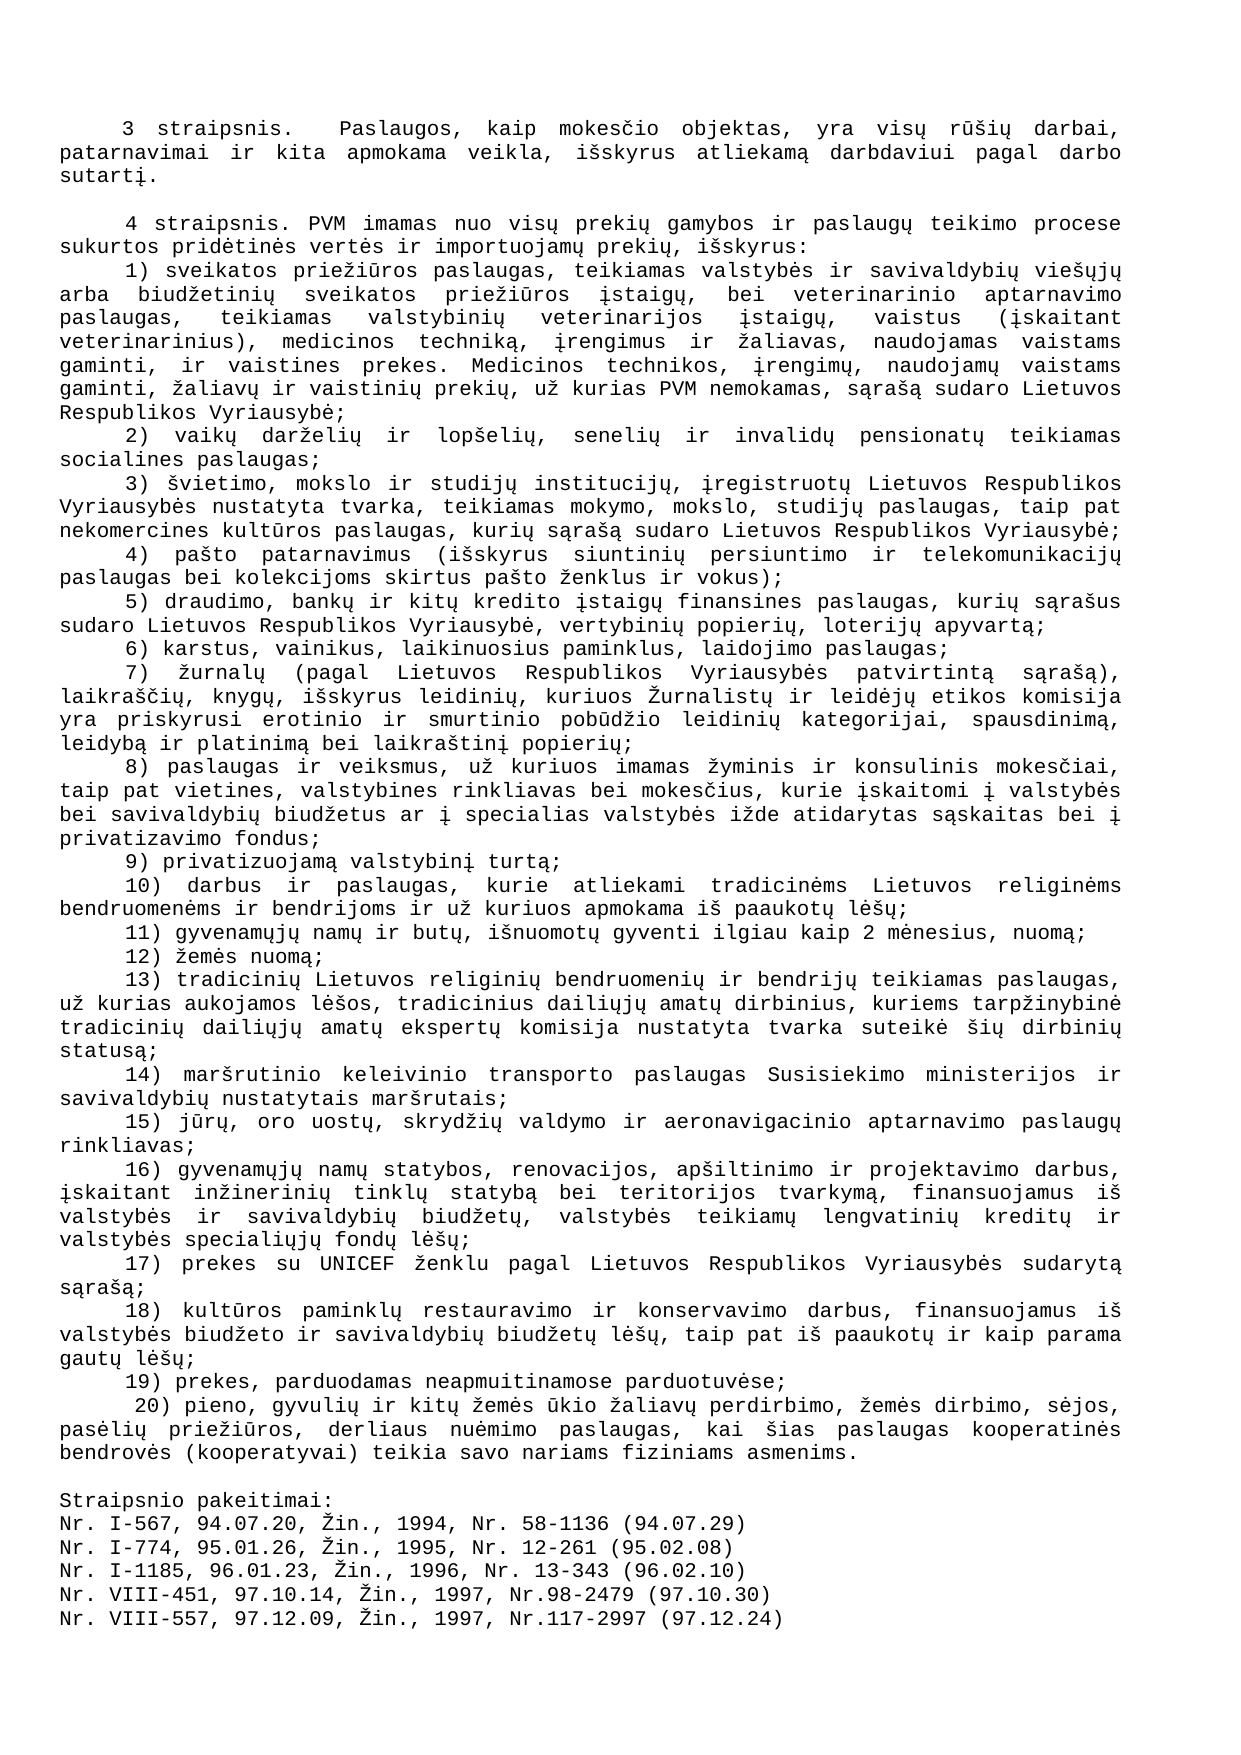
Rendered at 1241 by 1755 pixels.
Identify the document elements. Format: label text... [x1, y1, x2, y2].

text 20) pieno, gyvulių ir kitų žemės ūkio žaliavų perdirbimo, žemės dirbimo, sėjos, pasėlių priežiūros, derliaus nuėmimo paslaugas, kai šias paslaugas kooperatinės bendrovės (kooperatyvai) teikia savo nariams fiziniams asmenims. [59, 1395, 1122, 1466]
text 1) sveikatos priežiūros paslaugas, teikiamas valstybės ir savivaldybių viešųjų arba biudžetinių sveikatos priežiūros įstaigų, bei veterinarinio aptarnavimo paslaugas, teikiamas valstybinių veterinarijos įstaigų, vaistus (įskaitant veterinarinius), medicinos techniką, įrengimus ir žaliavas, naudojamas vaistams gaminti, ir vaistines prekes. Medicinos technikos, įrengimų, naudojamų vaistams gaminti, žaliavų ir vaistinių prekių, už kurias PVM nemokamas, sąrašą sudaro Lietuvos Respublikos Vyriausybė; [59, 260, 1122, 426]
text 17) prekes su UNICEF ženklu pagal Lietuvos Respublikos Vyriausybės sudarytą sąrašą; [59, 1253, 1122, 1300]
text 19) prekes, parduodamas neapmuitinamose parduotuvėse; [59, 1371, 1122, 1395]
text 5) draudimo, bankų ir kitų kredito įstaigų finansines paslaugas, kurių sąrašus sudaro Lietuvos Respublikos Vyriausybė, vertybinių popierių, loterijų apyvartą; [59, 591, 1122, 638]
text 9) privatizuojamą valstybinį turtą; [59, 851, 1122, 875]
text Nr. I-567, 94.07.20, Žin., 1994, Nr. 58-1136 (94.07.29) [59, 1513, 1122, 1537]
text 3 straipsnis. Paslaugos, kaip mokesčio objektas, yra visų rūšių darbai, patarnavimai ir kita apmokama veikla, išskyrus atliekamą darbdaviui pagal darbo sutartį. [59, 118, 1122, 189]
text 4 straipsnis. PVM imamas nuo visų prekių gamybos ir paslaugų teikimo procese sukurtos pridėtinės vertės ir importuojamų prekių, išskyrus: [59, 213, 1122, 260]
text Nr. VIII-451, 97.10.14, Žin., 1997, Nr.98-2479 (97.10.30) [59, 1584, 1122, 1608]
text 13) tradicinių Lietuvos religinių bendruomenių ir bendrijų teikiamas paslaugas, už kurias aukojamos lėšos, tradicinius dailiųjų amatų dirbinius, kuriems tarpžinybinė tradicinių dailiųjų amatų ekspertų komisija nustatyta tvarka suteikė šių dirbinių statusą; [59, 969, 1122, 1064]
text Nr. I-774, 95.01.26, Žin., 1995, Nr. 12-261 (95.02.08) [59, 1537, 1122, 1561]
text 14) maršrutinio keleivinio transporto paslaugas Susisiekimo ministerijos ir savivaldybių nustatytais maršrutais; [59, 1064, 1122, 1111]
text 6) karstus, vainikus, laikinuosius paminklus, laidojimo paslaugas; [59, 638, 1122, 662]
text Nr. VIII-557, 97.12.09, Žin., 1997, Nr.117-2997 (97.12.24) [59, 1608, 1122, 1631]
text 3) švietimo, mokslo ir studijų institucijų, įregistruotų Lietuvos Respublikos Vyriausybės nustatyta tvarka, teikiamas mokymo, mokslo, studijų paslaugas, taip pat nekomercines kultūros paslaugas, kurių sąrašą sudaro Lietuvos Respublikos Vyriausybė; [59, 473, 1122, 544]
text 7) žurnalų (pagal Lietuvos Respublikos Vyriausybės patvirtintą sąrašą), laikraščių, knygų, išskyrus leidinių, kuriuos Žurnalistų ir leidėjų etikos komisija yra priskyrusi erotinio ir smurtinio pobūdžio leidinių kategorijai, spausdinimą, leidybą ir platinimą bei laikraštinį popierių; [59, 662, 1122, 757]
text 12) žemės nuomą; [59, 946, 1122, 969]
text 4) pašto patarnavimus (išskyrus siuntinių persiuntimo ir telekomunikacijų paslaugas bei kolekcijoms skirtus pašto ženklus ir vokus); [59, 544, 1122, 591]
text 16) gyvenamųjų namų statybos, renovacijos, apšiltinimo ir projektavimo darbus, įskaitant inžinerinių tinklų statybą bei teritorijos tvarkymą, finansuojamus iš valstybės ir savivaldybių biudžetų, valstybės teikiamų lengvatinių kreditų ir valstybės specialiųjų fondų lėšų; [59, 1158, 1122, 1253]
text 15) jūrų, oro uostų, skrydžių valdymo ir aeronavigacinio aptarnavimo paslaugų rinkliavas; [59, 1111, 1122, 1158]
text Nr. I-1185, 96.01.23, Žin., 1996, Nr. 13-343 (96.02.10) [59, 1561, 1122, 1584]
text 8) paslaugas ir veiksmus, už kuriuos imamas žyminis ir konsulinis mokesčiai, taip pat vietines, valstybines rinkliavas bei mokesčius, kurie įskaitomi į valstybės bei savivaldybių biudžetus ar į specialias valstybės ižde atidarytas sąskaitas bei į privatizavimo fondus; [59, 757, 1122, 851]
text Straipsnio pakeitimai: [59, 1489, 1122, 1513]
text 10) darbus ir paslaugas, kurie atliekami tradicinėms Lietuvos religinėms bendruomenėms ir bendrijoms ir už kuriuos apmokama iš paaukotų lėšų; [59, 875, 1122, 922]
text 18) kultūros paminklų restauravimo ir konservavimo darbus, finansuojamus iš valstybės biudžeto ir savivaldybių biudžetų lėšų, taip pat iš paaukotų ir kaip parama gautų lėšų; [59, 1300, 1122, 1371]
text 11) gyvenamųjų namų ir butų, išnuomotų gyventi ilgiau kaip 2 mėnesius, nuomą; [59, 922, 1122, 946]
text 2) vaikų darželių ir lopšelių, senelių ir invalidų pensionatų teikiamas socialines paslaugas; [59, 426, 1122, 473]
